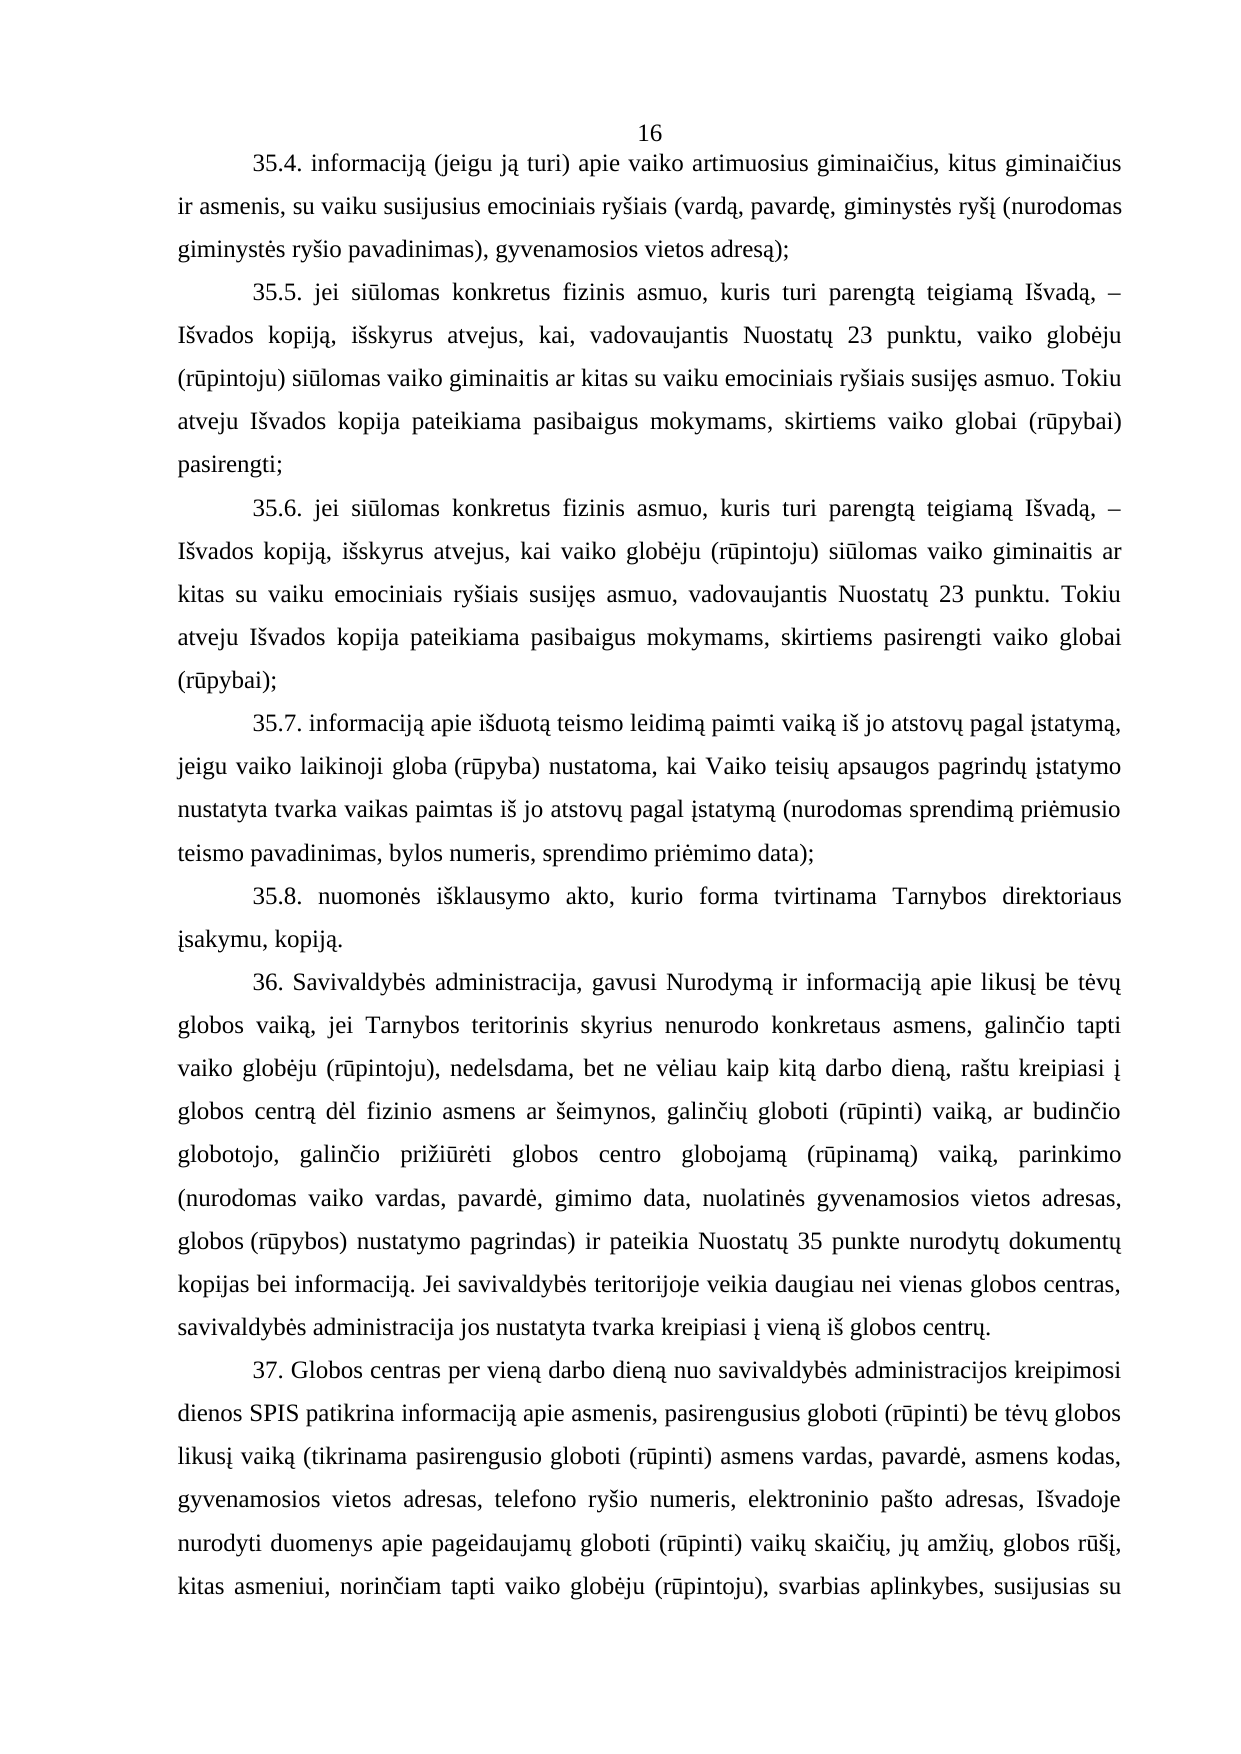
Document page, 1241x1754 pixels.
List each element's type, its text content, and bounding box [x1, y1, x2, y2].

text 35.8. nuomonės išklausymo akto, kurio forma tvirtinama Tarnybos direktoriaus įsakymu, kopiją. [177, 881, 1122, 953]
text 35.6. jei siūlomas konkretus fizinis asmuo, kuris turi parengtą teigiamą Išvadą, – Išvados kopiją, išskyrus atvejus, kai vaiko globėju (rūpintoju) siūlomas vaiko giminaitis ar kitas su vaiku emociniais ryšiais susijęs asmuo, vadovaujantis Nuostatų 23 punktu. Tokiu atveju Išvados kopija pateikiama pasibaigus mokymams, skirtiems pasirengti vaiko globai (rūpybai); [177, 493, 1122, 694]
text 35.4. informaciją (jeigu ją turi) apie vaiko artimuosius giminaičius, kitus giminaičius ir asmenis, su vaiku susijusius emociniais ryšiais (vardą, pavardę, giminystės ryšį (nurodomas giminystės ryšio pavadinimas), gyvenamosios vietos adresą); [177, 148, 1122, 263]
text 37. Globos centras per vieną darbo dieną nuo savivaldybės administracijos kreipimosi dienos SPIS patikrina informaciją apie asmenis, pasirengusius globoti (rūpinti) be tėvų globos likusį vaiką (tikrinama pasirengusio globoti (rūpinti) asmens vardas, pavardė, asmens kodas, gyvenamosios vietos adresas, telefono ryšio numeris, elektroninio pašto adresas, Išvadoje nurodyti duomenys apie pageidaujamų globoti (rūpinti) vaikų skaičių, jų amžių, globos rūšį, kitas asmeniui, norinčiam tapti vaiko globėju (rūpintoju), svarbias aplinkybes, susijusias su [177, 1355, 1122, 1599]
text 35.7. informaciją apie išduotą teismo leidimą paimti vaiką iš jo atstovų pagal įstatymą, jeigu vaiko laikinoji globa (rūpyba) nustatoma, kai Vaiko teisių apsaugos pagrindų įstatymo nustatyta tvarka vaikas paimtas iš jo atstovų pagal įstatymą (nurodomas sprendimą priėmusio teismo pavadinimas, bylos numeris, sprendimo priėmimo data); [177, 708, 1122, 866]
text 36. Savivaldybės administracija, gavusi Nurodymą ir informaciją apie likusį be tėvų globos vaiką, jei Tarnybos teritorinis skyrius nenurodo konkretaus asmens, galinčio tapti vaiko globėju (rūpintoju), nedelsdama, bet ne vėliau kaip kitą darbo dieną, raštu kreipiasi į globos centrą dėl fizinio asmens ar šeimynos, galinčių globoti (rūpinti) vaiką, ar budinčio globotojo, galinčio prižiūrėti globos centro globojamą (rūpinamą) vaiką, parinkimo (nurodomas vaiko vardas, pavardė, gimimo data, nuolatinės gyvenamosios vietos adresas, globos (rūpybos) nustatymo pagrindas) ir pateikia Nuostatų 35 punkte nurodytų dokumentų kopijas bei informaciją. Jei savivaldybės teritorijoje veikia daugiau nei vienas globos centras, savivaldybės administracija jos nustatyta tvarka kreipiasi į vieną iš globos centrų. [177, 967, 1122, 1341]
text 35.5. jei siūlomas konkretus fizinis asmuo, kuris turi parengtą teigiamą Išvadą, – Išvados kopiją, išskyrus atvejus, kai, vadovaujantis Nuostatų 23 punktu, vaiko globėju (rūpintoju) siūlomas vaiko giminaitis ar kitas su vaiku emociniais ryšiais susijęs asmuo. Tokiu atveju Išvados kopija pateikiama pasibaigus mokymams, skirtiems vaiko globai (rūpybai) pasirengti; [177, 277, 1122, 478]
